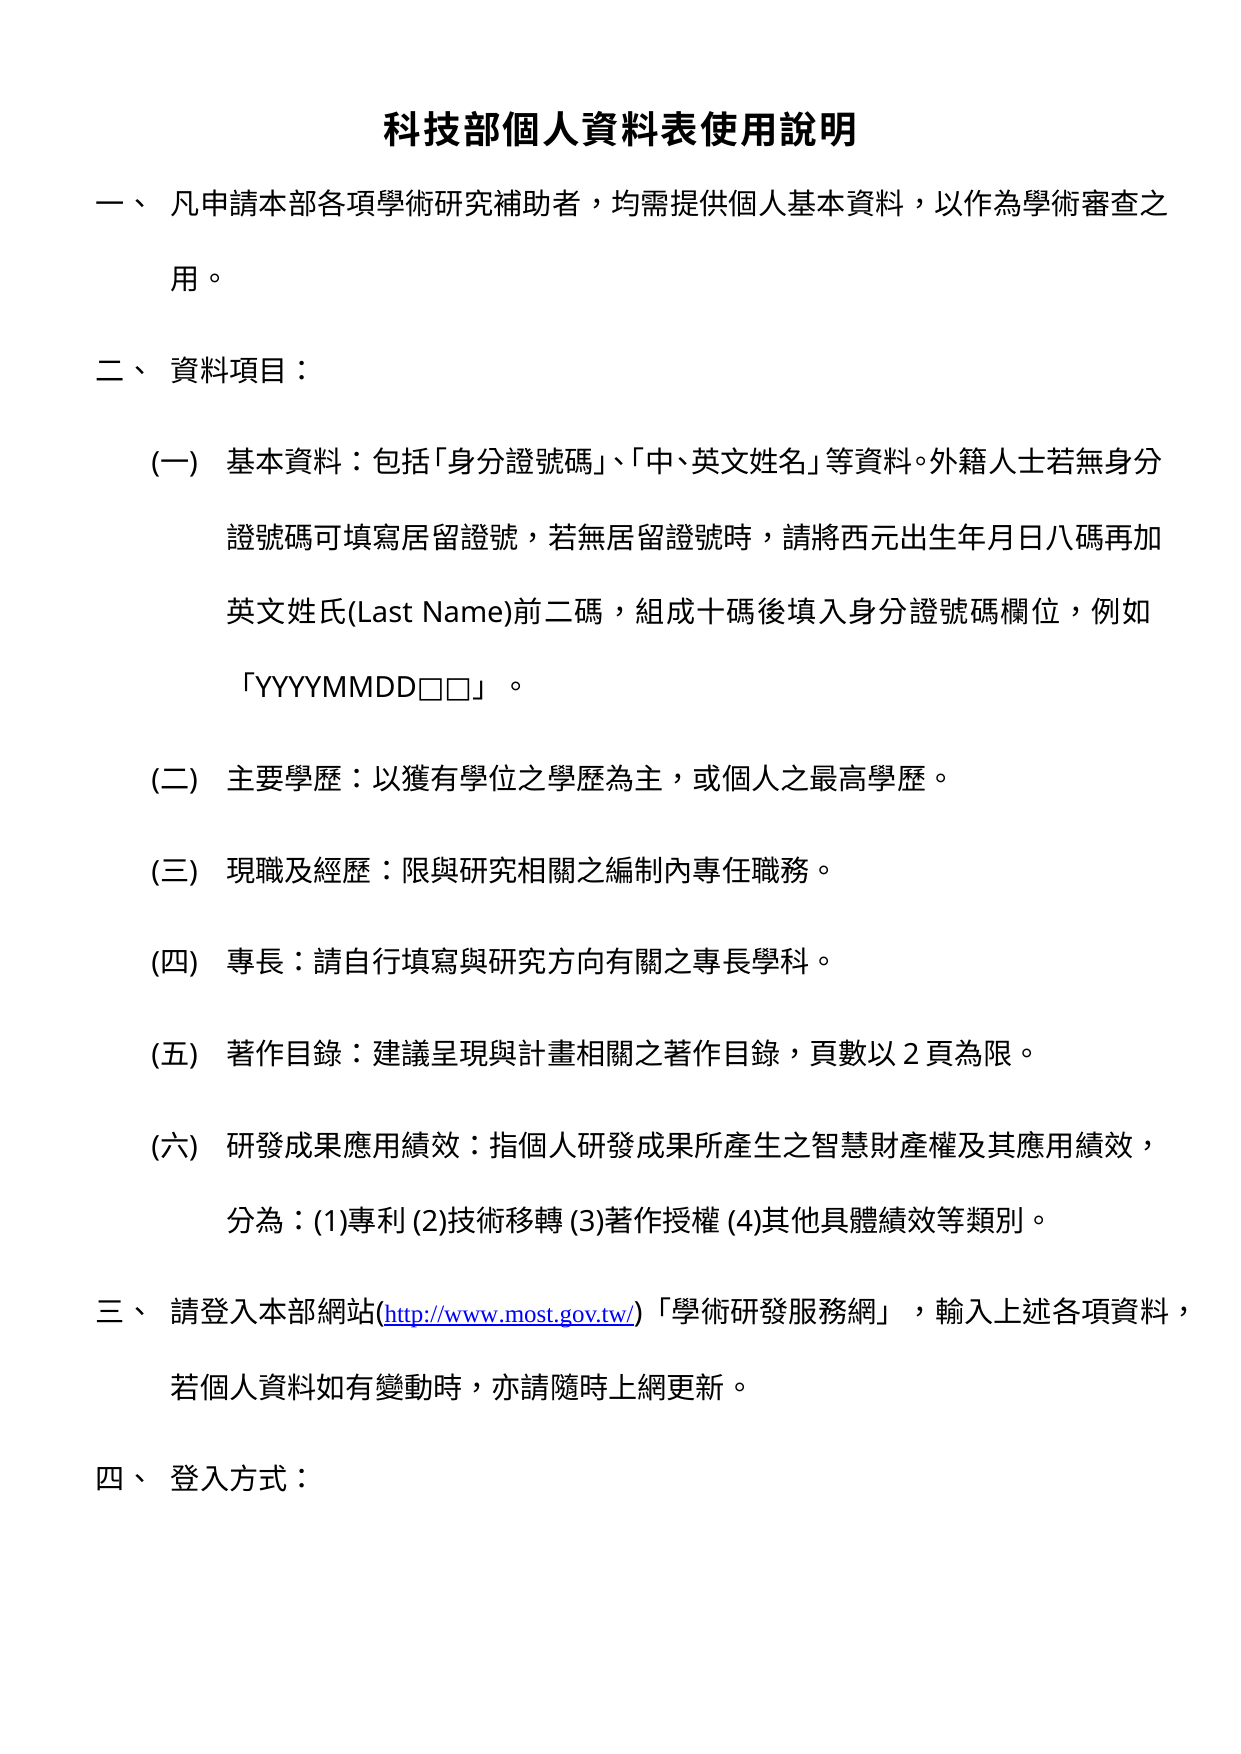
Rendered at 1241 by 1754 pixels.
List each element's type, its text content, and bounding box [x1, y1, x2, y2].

list 現職及經歷：限與研究相關之編制內專任職務。 [151, 831, 1163, 906]
list 研發成果應用績效：指個人研發成果所產生之智慧財產權及其應用績效，分為：(1)專利 (2)技術移轉 (3)著作授權 (4)其他具體績效等類別。 [151, 1106, 1163, 1256]
list 基本資料：包括「身分證號碼」、「中、英文姓名」等資料。外籍人士若無身分證號碼可填寫居留證號，若無居留證號時，請將西元出生年月日八碼再加英文姓氏(Last Name)前二碼，組成十碼後填入身分證號碼欄位，例如「YYYYMMDD□□」。 [151, 423, 1163, 723]
list 專長：請自行填寫與研究方向有關之專長學科。 [151, 923, 1163, 998]
list 主要學歷：以獲有學位之學歷為主，或個人之最高學歷。 [151, 739, 1163, 814]
text 科技部個人資料表使用說明 [71, 89, 1169, 164]
list 登入方式： [96, 1439, 1169, 1514]
list 請登入本部網站(http://www.most.gov.tw/)「學術研發服務網」，輸入上述各項資料，若個人資料如有變動時，亦請隨時上網更新。 [96, 1273, 1169, 1423]
list 凡申請本部各項學術研究補助者，均需提供個人基本資料，以作為學術審查之用。 [96, 164, 1169, 314]
list 資料項目： [96, 331, 1169, 406]
list 著作目錄：建議呈現與計畫相關之著作目錄，頁數以2頁為限。 [151, 1014, 1163, 1089]
